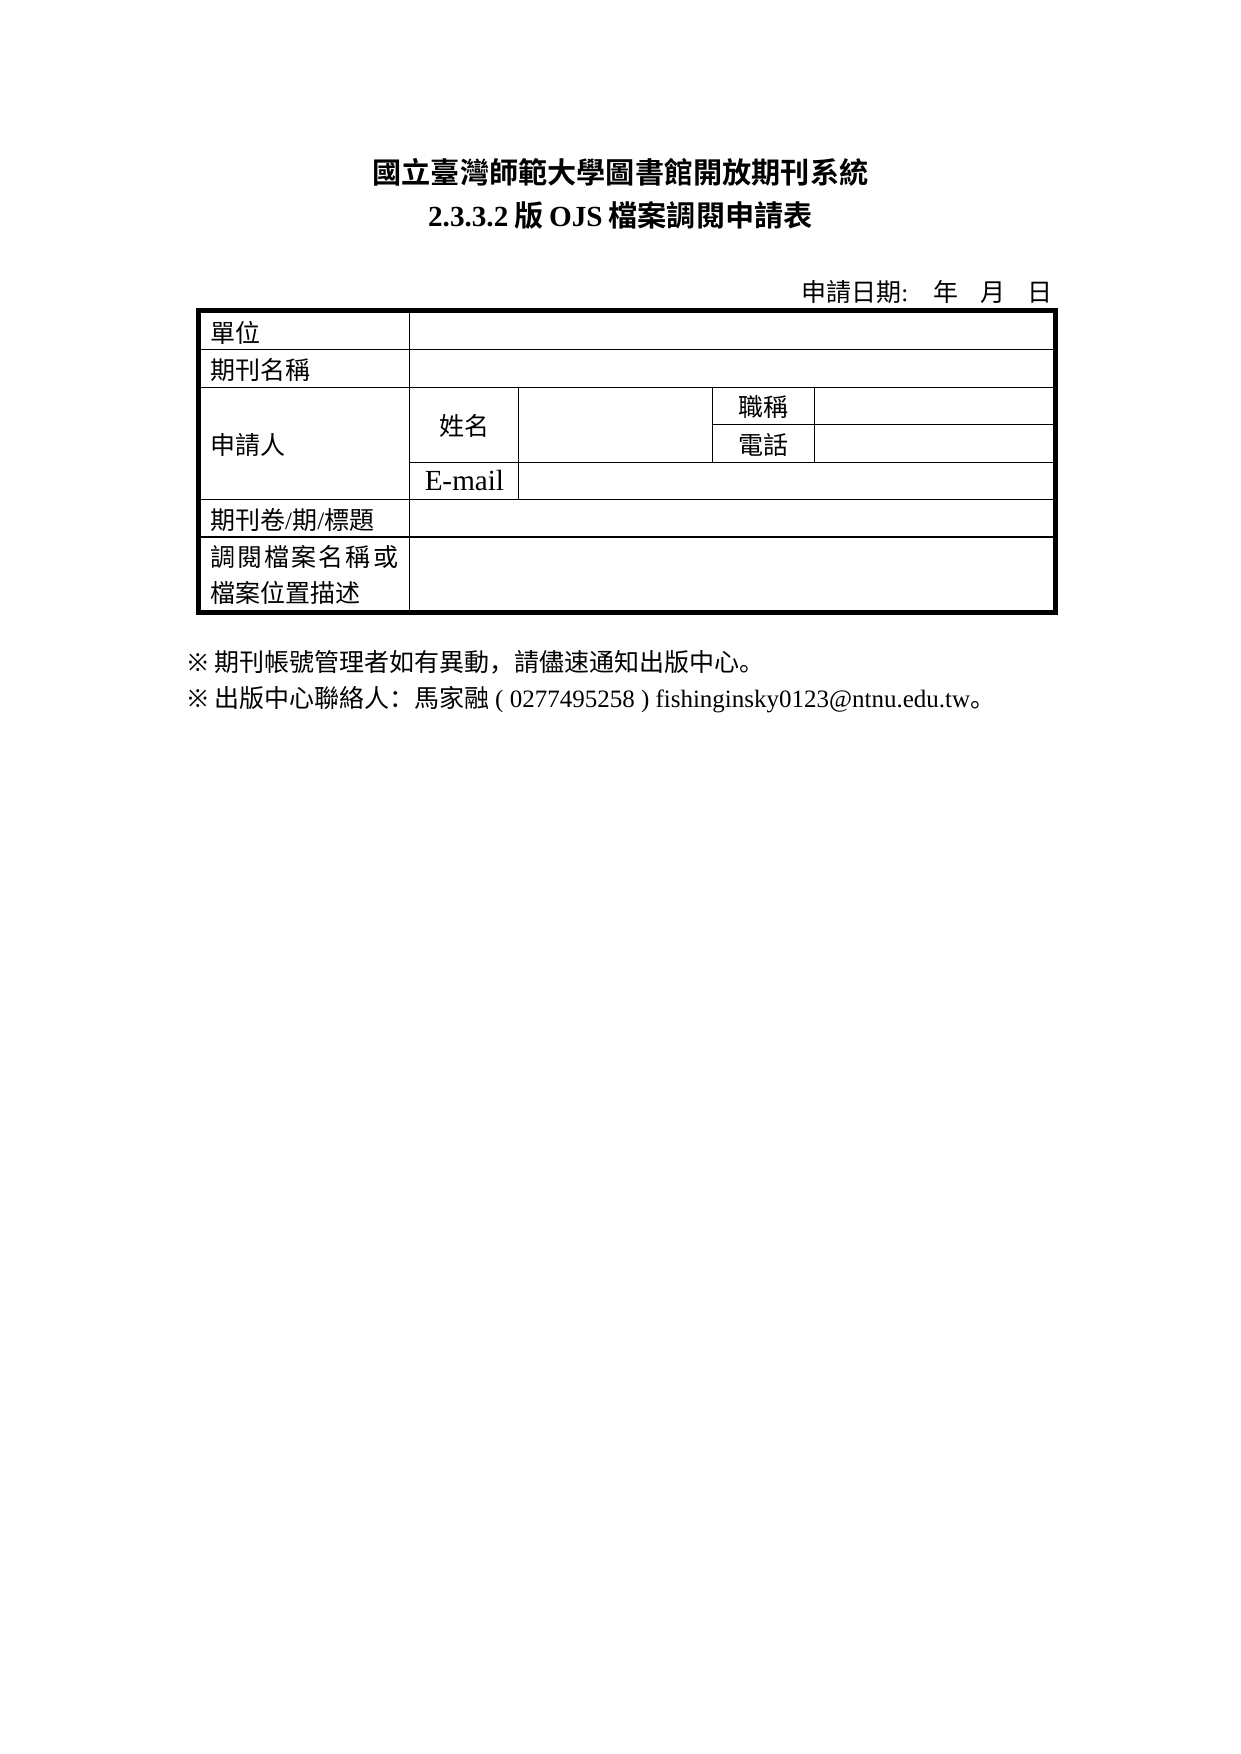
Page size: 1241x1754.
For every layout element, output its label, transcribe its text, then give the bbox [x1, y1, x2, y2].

table_cell [815, 388, 1053, 424]
text 申請日期: 年 月 日 [187, 272, 1053, 308]
table_cell 期刊名稱 [201, 350, 409, 387]
table_cell [519, 463, 1053, 499]
table_cell 申請人 [201, 388, 409, 499]
table_cell 期刊卷/期/標題 [201, 500, 409, 536]
text ※ 出版中心聯絡人：馬家融 ( 0277495258 ) fishinginsky0123@ntnu.edu.tw。 [187, 678, 1053, 715]
table_cell 姓名 [410, 388, 518, 462]
table_cell 電話 [713, 425, 814, 462]
table_cell [410, 500, 1053, 536]
text ※ 期刊帳號管理者如有異動，請儘速通知出版中心。 [187, 642, 1053, 678]
table_cell [815, 425, 1053, 462]
table_cell [410, 350, 1053, 387]
table_cell [410, 538, 1053, 610]
text 2.3.3.2版OJS檔案調閱申請表 [187, 192, 1053, 234]
table_header [410, 313, 1053, 349]
table_cell 調閱檔案名稱或檔案位置描述 [201, 538, 409, 610]
table_header 單位 [201, 313, 409, 349]
table_cell E-mail [410, 463, 518, 499]
text 國立臺灣師範大學圖書館開放期刊系統 [187, 150, 1053, 192]
table_cell 職稱 [713, 388, 814, 424]
table_cell [519, 388, 712, 462]
